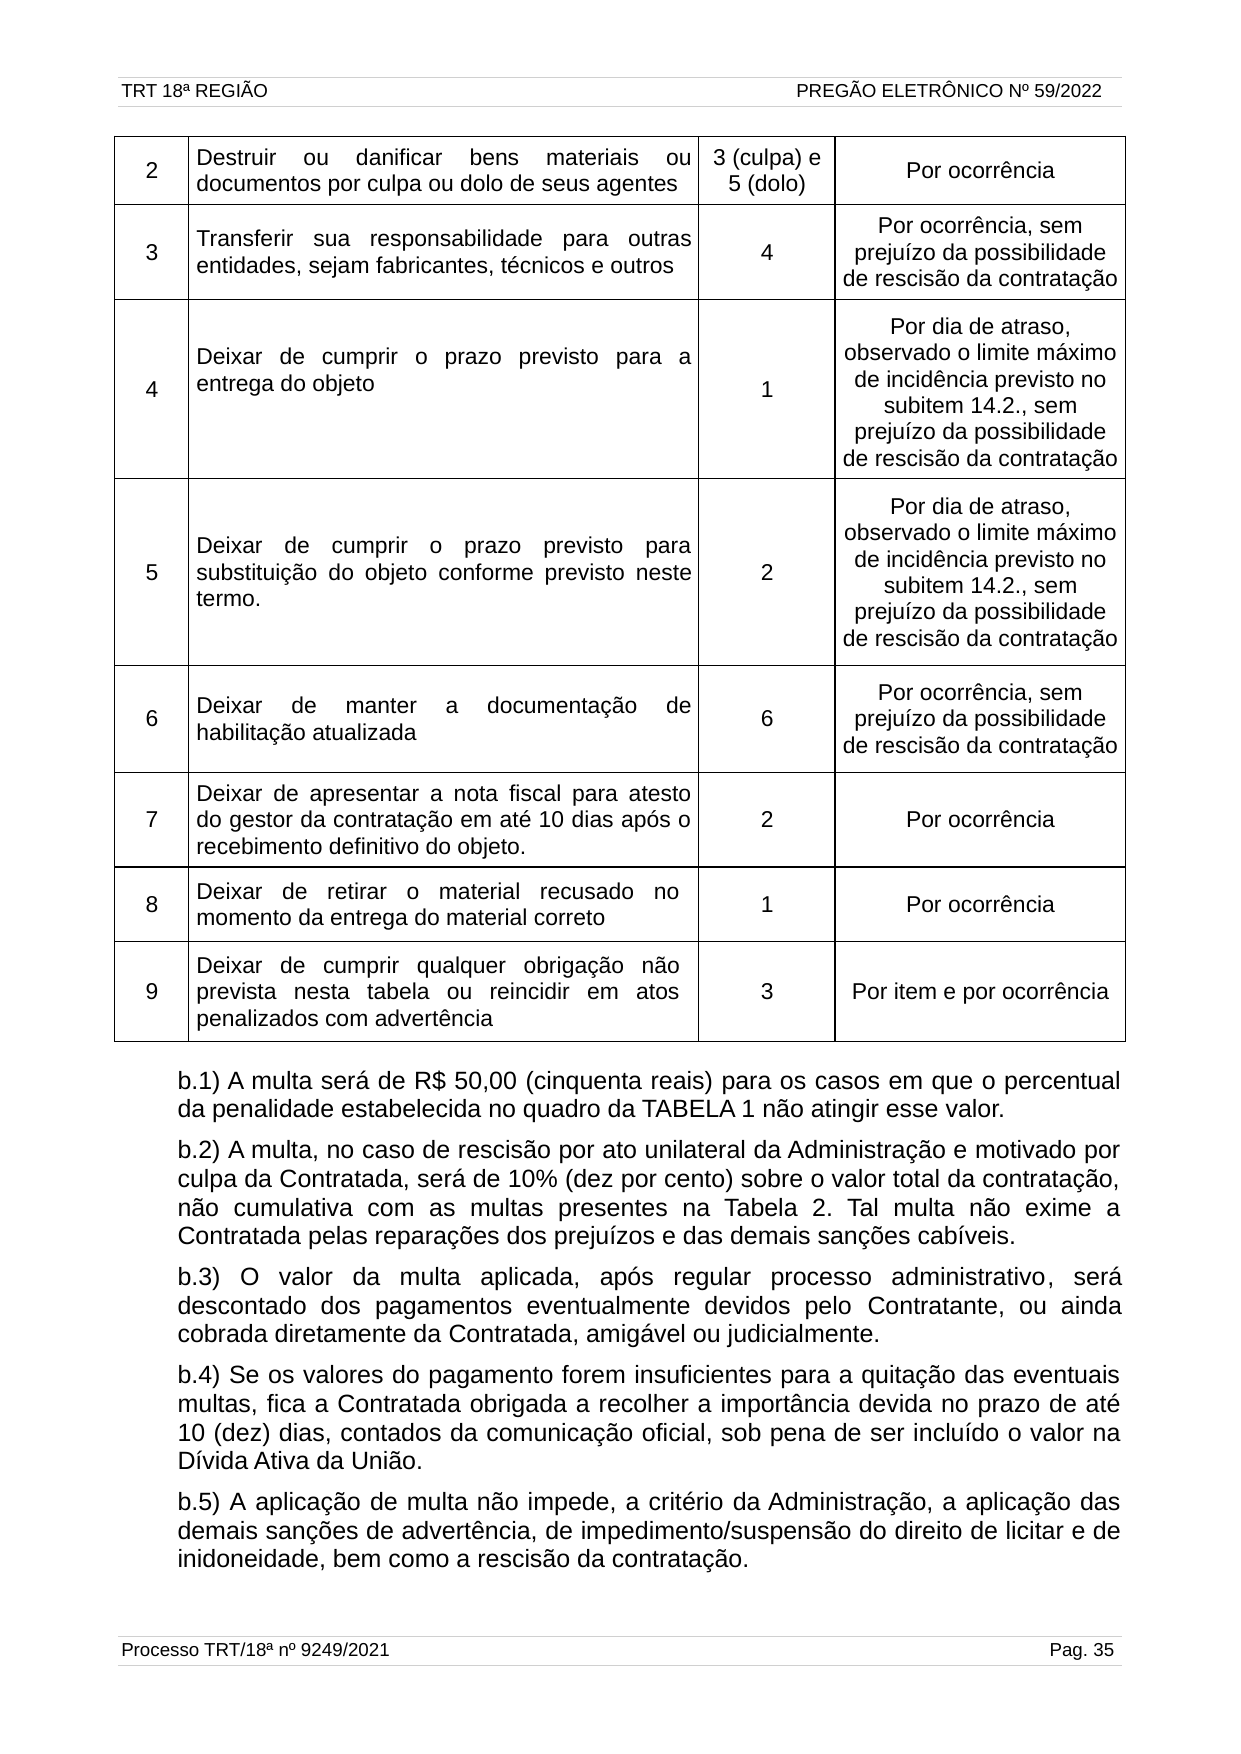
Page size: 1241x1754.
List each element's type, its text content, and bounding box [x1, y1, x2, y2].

table_cell 7 [115, 773, 188, 866]
table_cell Por ocorrência, sem prejuízo da possibilidade de rescisão da contratação [836, 666, 1125, 772]
table_cell Destruir ou danificar bens materiais ou documentos por culpa ou dolo de seus agentes [189, 137, 698, 204]
table_cell Deixar de cumprir o prazo previsto para a entrega do objeto [189, 300, 698, 478]
text b.2) A multa, no caso de rescisão por ato unilateral da Administração e motivado por culpa da Contratada, será de 10% (dez por cento) sobre o valor total da contratação, não cumulativa com as multas presentes na Tabela 2. Tal multa não exime a Contratada pelas reparações dos prejuízos e das demais sanções cabíveis. [177, 1135, 1122, 1250]
table_cell Por item e por ocorrência [836, 942, 1125, 1041]
table_cell 2 [699, 479, 834, 664]
table_cell Por ocorrência [836, 773, 1125, 866]
text b.5) A aplicação de multa não impede, a critério da Administração, a aplicação das demais sanções de advertência, de impedimento/suspensão do direito de licitar e de inidoneidade, bem como a rescisão da contratação. [177, 1487, 1122, 1573]
table_cell Por ocorrência [836, 868, 1125, 941]
table_cell Por ocorrência, sem prejuízo da possibilidade de rescisão da contratação [836, 205, 1125, 298]
table_cell 1 [699, 300, 834, 478]
table_cell 6 [115, 666, 188, 772]
table_cell Deixar de cumprir qualquer obrigação não prevista nesta tabela ou reincidir em atos penalizados com advertência [189, 942, 698, 1041]
table_cell Transferir sua responsabilidade para outras entidades, sejam fabricantes, técnicos e outros [189, 205, 698, 298]
text b.3) O valor da multa aplicada, após regular processo administrativo, será descontado dos pagamentos eventualmente devidos pelo Contratante, ou ainda cobrada diretamente da Contratada, amigável ou judicialmente. [177, 1262, 1122, 1348]
table_cell 3 (culpa) e 5 (dolo) [699, 137, 834, 204]
table_cell 2 [115, 137, 188, 204]
text b.4) Se os valores do pagamento forem insuficientes para a quitação das eventuais multas, fica a Contratada obrigada a recolher a importância devida no prazo de até 10 (dez) dias, contados da comunicação oficial, sob pena de ser incluído o valor na Dívida Ativa da União. [177, 1360, 1122, 1475]
table_cell 4 [115, 300, 188, 478]
table_cell Por dia de atraso, observado o limite máximo de incidência previsto no subitem 14.2., sem prejuízo da possibilidade de rescisão da contratação [836, 300, 1125, 478]
table_cell 6 [699, 666, 834, 772]
table_cell Deixar de retirar o material recusado no momento da entrega do material correto [189, 868, 698, 941]
table_cell 2 [699, 773, 834, 866]
table_cell Por ocorrência [836, 137, 1125, 204]
table_cell 4 [699, 205, 834, 298]
table_cell 1 [699, 868, 834, 941]
table_cell Deixar de apresentar a nota fiscal para atesto do gestor da contratação em até 10 dias após o recebimento definitivo do objeto. [189, 773, 698, 866]
table_cell 3 [699, 942, 834, 1041]
table_cell Deixar de manter a documentação de habilitação atualizada [189, 666, 698, 772]
table_cell 8 [115, 868, 188, 941]
table_cell 3 [115, 205, 188, 298]
text b.1) A multa será de R$ 50,00 (cinquenta reais) para os casos em que o percentual da penalidade estabelecida no quadro da TABELA 1 não atingir esse valor. [177, 1066, 1122, 1123]
table_cell 5 [115, 479, 188, 664]
table_cell 9 [115, 942, 188, 1041]
table_cell Por dia de atraso, observado o limite máximo de incidência previsto no subitem 14.2., sem prejuízo da possibilidade de rescisão da contratação [836, 479, 1125, 664]
table_cell Deixar de cumprir o prazo previsto para substituição do objeto conforme previsto neste termo. [189, 479, 698, 664]
